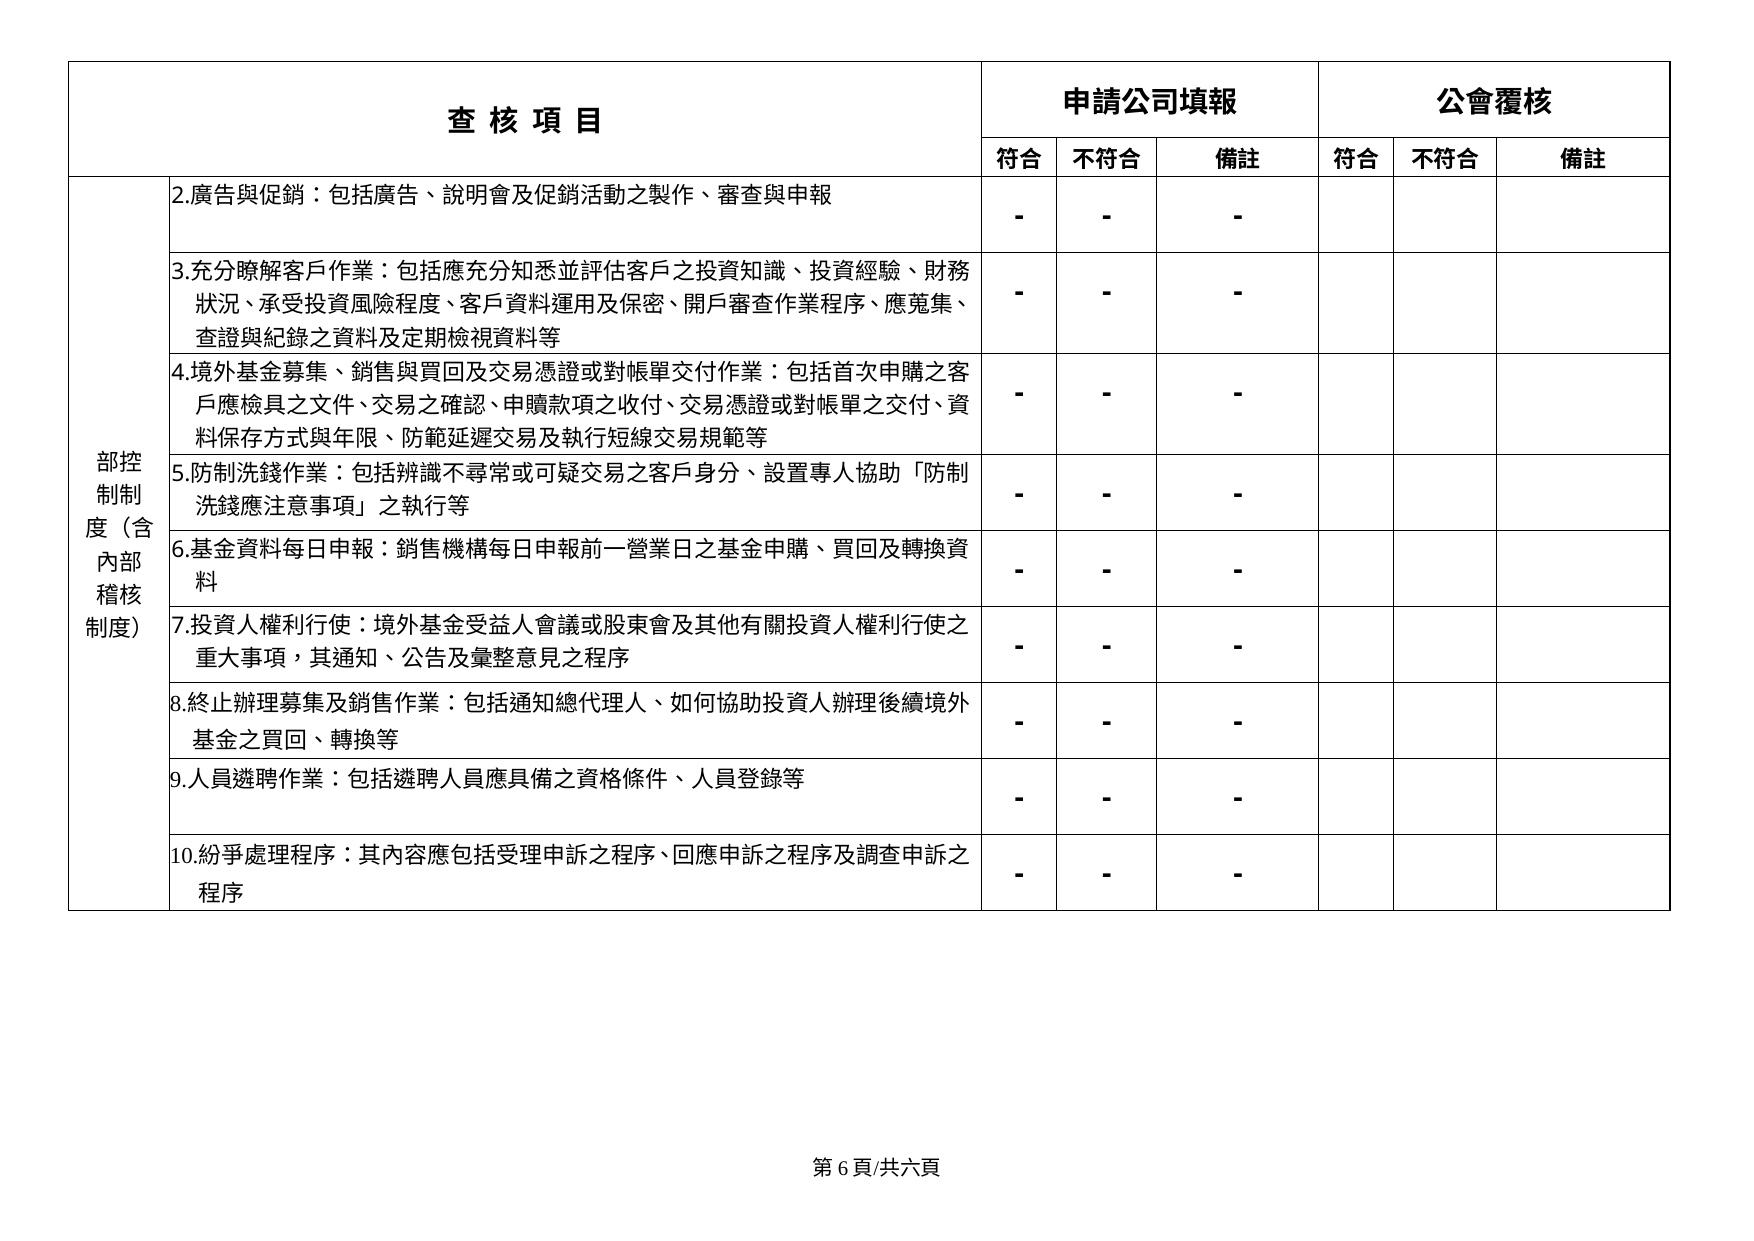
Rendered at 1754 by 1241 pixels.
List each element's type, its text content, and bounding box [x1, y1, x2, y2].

table_cell [1394, 354, 1496, 453]
table_cell 2.廣告與促銷：包括廣告、說明會及促銷活動之製作、審查與申報 [170, 177, 981, 252]
table_cell 9.人員遴聘作業：包括遴聘人員應具備之資格條件、人員登錄等 [170, 759, 981, 834]
table_cell 不符合 [1057, 138, 1156, 176]
table_cell - [1057, 531, 1156, 606]
table_cell 5.防制洗錢作業：包括辨識不尋常或可疑交易之客戶身分、設置專人協助「防制洗錢應注意事項」之執行等 [170, 455, 981, 529]
table_cell [1319, 455, 1393, 529]
table_cell - [1057, 354, 1156, 453]
table_cell [1497, 177, 1669, 252]
table_cell 備註 [1497, 138, 1669, 176]
table_cell [1497, 759, 1669, 834]
table_cell [1319, 835, 1393, 910]
table_cell - [1057, 759, 1156, 834]
table_cell - [982, 354, 1056, 453]
table_cell [1394, 177, 1496, 252]
table_cell [1394, 835, 1496, 910]
table_cell - [982, 253, 1056, 353]
table_cell - [1057, 455, 1156, 529]
table_cell - [982, 607, 1056, 682]
table_cell [1497, 455, 1669, 529]
table_cell - [1057, 177, 1156, 252]
table_cell - [1157, 835, 1318, 910]
table_cell 不符合 [1394, 138, 1496, 176]
table_cell 備註 [1157, 138, 1318, 176]
table_cell - [1157, 253, 1318, 353]
table_cell [1497, 253, 1669, 353]
table_header 申請公司填報 [982, 62, 1318, 137]
table_cell [1497, 607, 1669, 682]
table_cell - [1157, 354, 1318, 453]
table_cell - [1057, 607, 1156, 682]
table_cell - [982, 683, 1056, 758]
table_cell 符合 [982, 138, 1056, 176]
table_cell [1394, 531, 1496, 606]
table_cell 符合 [1319, 138, 1393, 176]
table_cell - [1157, 759, 1318, 834]
table_cell [1319, 759, 1393, 834]
table_cell [1319, 683, 1393, 758]
table_cell - [1157, 455, 1318, 529]
table_cell 4.境外基金募集、銷售與買回及交易憑證或對帳單交付作業：包括首次申購之客戶應檢具之文件、交易之確認、申贖款項之收付、交易憑證或對帳單之交付、資料保存方式與年限、防範延遲交易及執行短線交易規範等 [170, 354, 981, 453]
table_cell - [1157, 177, 1318, 252]
table_cell [1394, 455, 1496, 529]
table_cell - [1057, 683, 1156, 758]
table_cell 7.投資人權利行使：境外基金受益人會議或股東會及其他有關投資人權利行使之重大事項，其通知、公告及彙整意見之程序 [170, 607, 981, 682]
table_cell [1394, 607, 1496, 682]
table_cell [1394, 759, 1496, 834]
table_cell [1394, 683, 1496, 758]
table_cell [1319, 177, 1393, 252]
table_cell 部控 制制 度（含 內部 稽核 制度） [69, 177, 169, 910]
table_cell [1497, 531, 1669, 606]
table_cell [1319, 253, 1393, 353]
table_cell - [1057, 835, 1156, 910]
table_cell - [1057, 253, 1156, 353]
table_cell [1497, 354, 1669, 453]
table_cell - [982, 531, 1056, 606]
table_cell - [1157, 531, 1318, 606]
table_cell [1497, 835, 1669, 910]
table_cell - [982, 835, 1056, 910]
table_cell 6.基金資料每日申報：銷售機構每日申報前一營業日之基金申購、買回及轉換資料 [170, 531, 981, 606]
table_cell [1394, 253, 1496, 353]
table_cell - [982, 759, 1056, 834]
table_cell - [982, 455, 1056, 529]
table_cell [1319, 354, 1393, 453]
table_cell 3.充分瞭解客戶作業：包括應充分知悉並評估客戶之投資知識、投資經驗、財務狀況、承受投資風險程度、客戶資料運用及保密、開戶審查作業程序、應蒐集、查證與紀錄之資料及定期檢視資料等 [170, 253, 981, 353]
table_cell - [982, 177, 1056, 252]
table_cell 10.紛爭處理程序：其內容應包括受理申訴之程序、回應申訴之程序及調查申訴之程序 [170, 835, 981, 910]
table_header 查 核 項 目 [69, 62, 981, 176]
table_cell 8.終止辦理募集及銷售作業：包括通知總代理人、如何協助投資人辦理後續境外基金之買回、轉換等 [170, 683, 981, 758]
table_cell [1319, 531, 1393, 606]
table_cell - [1157, 607, 1318, 682]
table_cell [1319, 607, 1393, 682]
table_cell [1497, 683, 1669, 758]
table_header 公會覆核 [1319, 62, 1669, 137]
table_cell - [1157, 683, 1318, 758]
